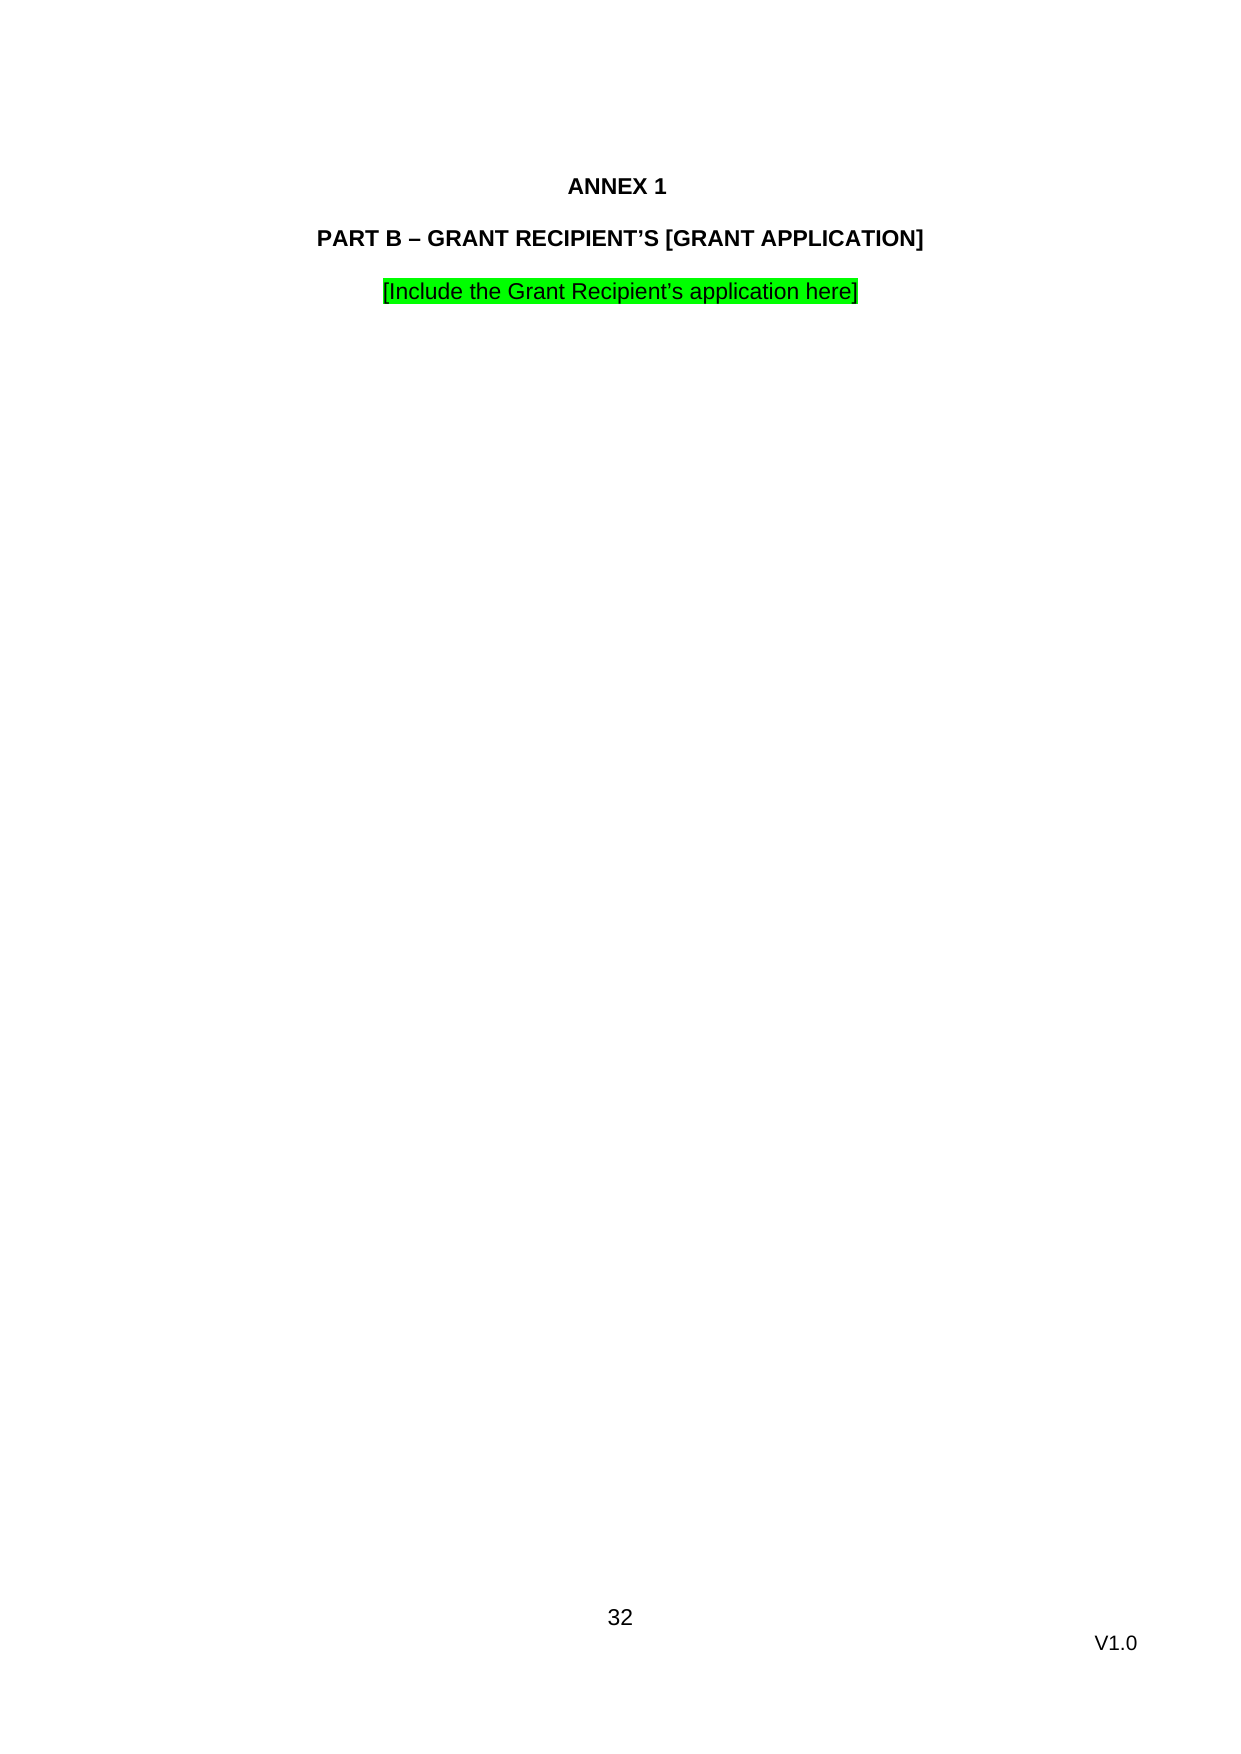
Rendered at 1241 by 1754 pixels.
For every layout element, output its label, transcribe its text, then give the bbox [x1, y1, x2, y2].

text [Include the Grant Recipient’s application here] [103, 278, 1137, 304]
text ANNEX 1 [103, 173, 1137, 199]
text PART B – GRANT RECIPIENT’S [GRANT APPLICATION] [103, 225, 1137, 252]
